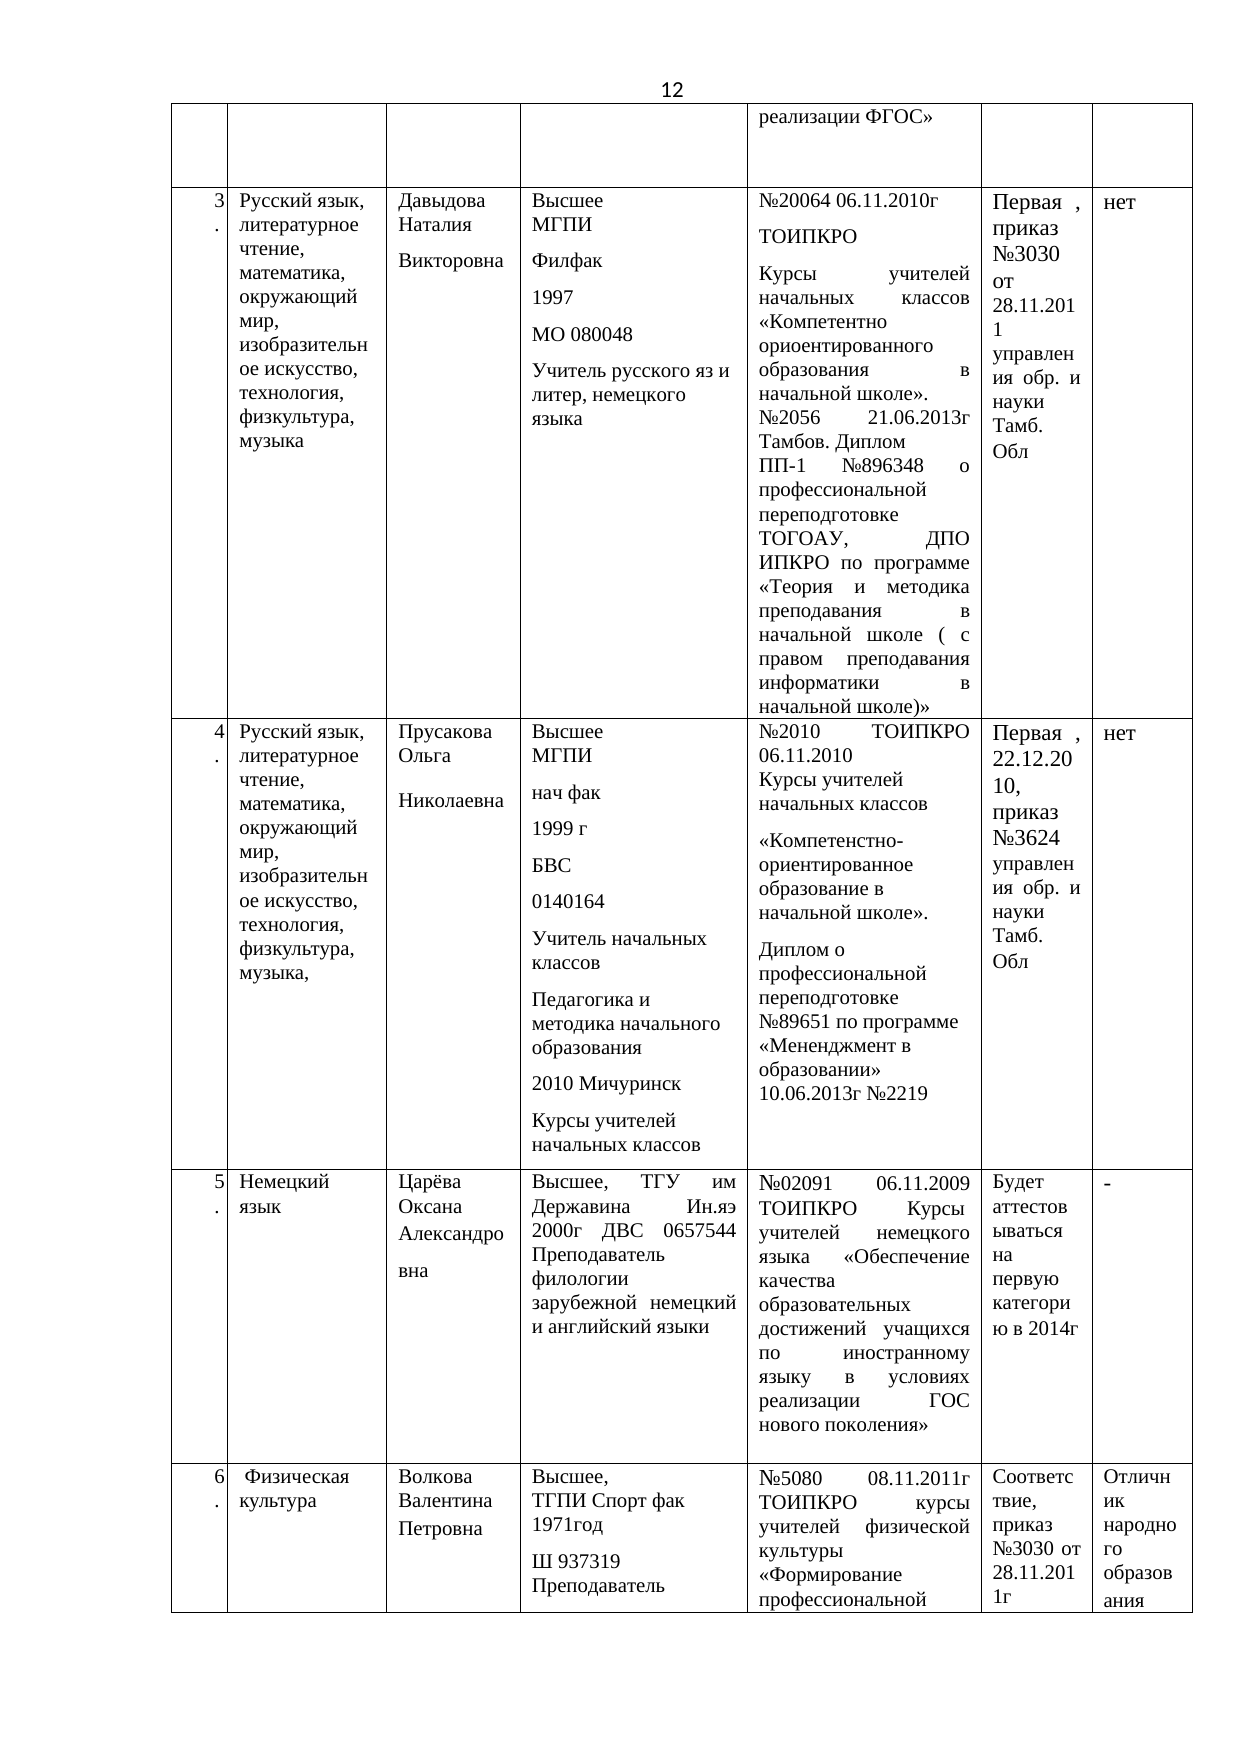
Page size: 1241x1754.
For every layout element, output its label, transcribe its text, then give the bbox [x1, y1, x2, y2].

table_cell нет [1093, 719, 1192, 1168]
table_cell Отличник народного образования [1093, 1464, 1192, 1612]
table_cell Высшее МГПИ нач фак 1999 г БВС 0140164 Учитель начальных классов Педагогика и методика начального образования 2010 Мичуринск Курсы учителей начальных классов [521, 719, 747, 1168]
table_cell Давыдова Наталия Викторовна [387, 188, 520, 718]
table_cell [172, 104, 227, 187]
table_cell Будет аттестовываться на первую категорию в 2014г [982, 1170, 1092, 1463]
table_cell Соответствие, приказ №3030 от 28.11.2011г [982, 1464, 1092, 1612]
table_cell №5080 08.11.2011г ТОИПКРО курсы учителей физической культуры «Формирование профессиональной [748, 1464, 981, 1612]
table_cell [387, 104, 520, 187]
table_cell [172, 719, 227, 1168]
table_cell Царёва Оксана Александровна [387, 1170, 520, 1463]
table_cell №20064 06.11.2010г ТОИПКРО Курсы учителей начальных классов «Компетентно ориоентированного образования в начальной школе». №2056 21.06.2013г Тамбов. Диплом ПП-1 №896348 о профессиональной переподготовке ТОГОАУ, ДПО ИПКРО по программе «Теория и методика преподавания в начальной школе ( с правом преподавания информатики в начальной школе)» [748, 188, 981, 718]
table_cell [172, 1464, 227, 1612]
table_cell [172, 188, 227, 718]
table_cell Волкова Валентина Петровна [387, 1464, 520, 1612]
table_cell Русский язык, литературное чтение, математика, окружающий мир, изобразительное искусство, технология, физкультура, музыка [228, 188, 386, 718]
table_cell - [1093, 1170, 1192, 1463]
table_cell Высшее, ТГПИ Спорт фак 1971год Ш 937319 Преподаватель [521, 1464, 747, 1612]
table_cell нет [1093, 188, 1192, 718]
table_cell Прусакова Ольга Николаевна [387, 719, 520, 1168]
table_cell Немецкий язык [228, 1170, 386, 1463]
table_cell Высшее МГПИ Филфак 1997 МО 080048 Учитель русского яз и литер, немецкого языка [521, 188, 747, 718]
table_cell №02091 06.11.2009 ТОИПКРО Курсы учителей немецкого языка «Обеспечение качества образовательных достижений учащихся по иностранному языку в условиях реализации ГОС нового поколения» [748, 1170, 981, 1463]
table_cell Физическая культура [228, 1464, 386, 1612]
table_cell Первая , приказ №3030 от 28.11.2011 управления обр. и науки Тамб. Обл [982, 188, 1092, 718]
table_cell Русский язык, литературное чтение, математика, окружающий мир, изобразительное искусство, технология, физкультура, музыка, [228, 719, 386, 1168]
table_cell [1093, 104, 1192, 187]
table_cell [228, 104, 386, 187]
table_cell реализации ФГОС» [748, 104, 981, 187]
table_cell Высшее, ТГУ им Державина Ин.яэ 2000г ДВС 0657544 Преподаватель филологии зарубежной немецкий и английский языки [521, 1170, 747, 1463]
table_cell [982, 104, 1092, 187]
table_cell №2010 ТОИПКРО 06.11.2010 Курсы учителей начальных классов «Компетенстно-ориентированное образование в начальной школе». Диплом о профессиональной переподготовке №89651 по программе «Мененджмент в образовании» 10.06.2013г №2219 [748, 719, 981, 1168]
table_cell [521, 104, 747, 187]
table_cell [172, 1170, 227, 1463]
table_cell Первая ,22.12.2010, приказ №3624 управления обр. и науки Тамб. Обл [982, 719, 1092, 1168]
